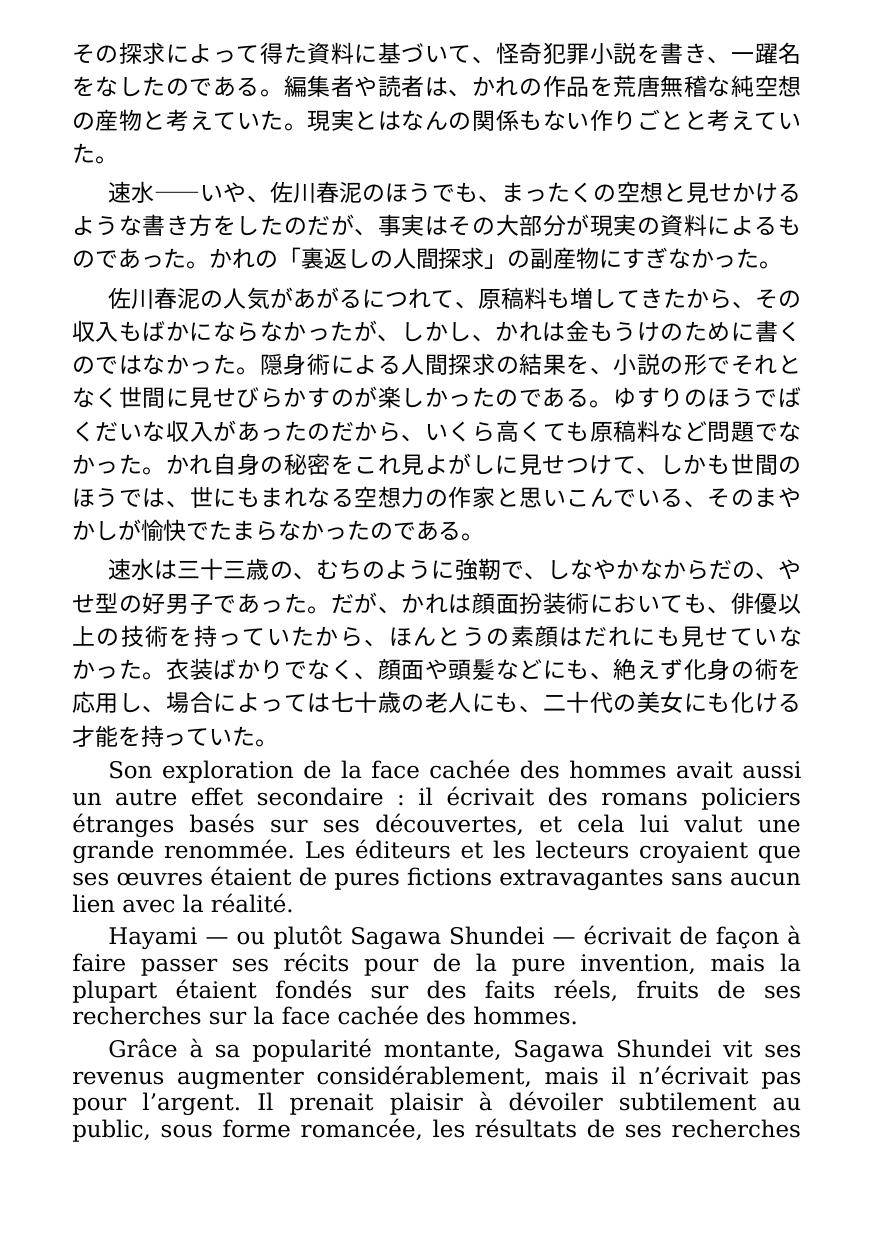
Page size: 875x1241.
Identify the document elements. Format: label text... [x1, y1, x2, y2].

text 佐川春泥の人気があがるにつれて、原稿料も増してきたから、その収入もばかにならなかったが、しかし、かれは金もうけのために書くのではなかった。隠身術による人間探求の結果を、小説の形でそれとなく世間に見せびらかすのが楽しかったのである。ゆすりのほうでばくだいな収入があったのだから、いくら高くても原稿料など問題でなかった。かれ自身の秘密をこれ見よがしに見せつけて、しかも世間のほうでは、世にもまれなる空想力の作家と思いこんでいる、そのまやかしが愉快でたまらなかったのである。 [72, 281, 802, 546]
text その探求によって得た資料に基づいて、怪奇犯罪小説を書き、一躍名をなしたのである。編集者や読者は、かれの作品を荒唐無稽な純空想の産物と考えていた。現実とはなんの関係もない作りごとと考えていた。 [72, 36, 802, 169]
text Grâce à sa popularité montante, Sagawa Shundei vit ses revenus augmenter considérablement, mais il n’écrivait pas pour l’argent. Il prenait plaisir à dévoiler subtilement au public, sous forme romancée, les résultats de ses recherches [72, 1036, 802, 1143]
text Hayami — ou plutôt Sagawa Shundei — écrivait de façon à faire passer ses récits pour de la pure invention, mais la plupart étaient fondés sur des faits réels, fruits de ses recherches sur la face cachée des hommes. [72, 923, 802, 1030]
text 速水――いや、佐川春泥のほうでも、まったくの空想と見せかけるような書き方をしたのだが、事実はその大部分が現実の資料によるものであった。かれの「裏返しの人間探求」の副産物にすぎなかった。 [72, 175, 802, 274]
text 速水は三十三歳の、むちのように強靭で、しなやかなからだの、やせ型の好男子であった。だが、かれは顔面扮装術においても、俳優以上の技術を持っていたから、ほんとうの素顔はだれにも見せていなかった。衣装ばかりでなく、顔面や頭髪などにも、絶えず化身の術を応用し、場合によっては七十歳の老人にも、二十代の美女にも化ける才能を持っていた。 [72, 552, 802, 752]
text Son exploration de la face cachée des hommes avait aussi un autre effet secondaire : il écrivait des romans policiers étranges basés sur ses découvertes, et cela lui valut une grande renommée. Les éditeurs et les lecteurs croyaient que ses œuvres étaient de pures fictions extravagantes sans aucun lien avec la réalité. [72, 758, 802, 918]
